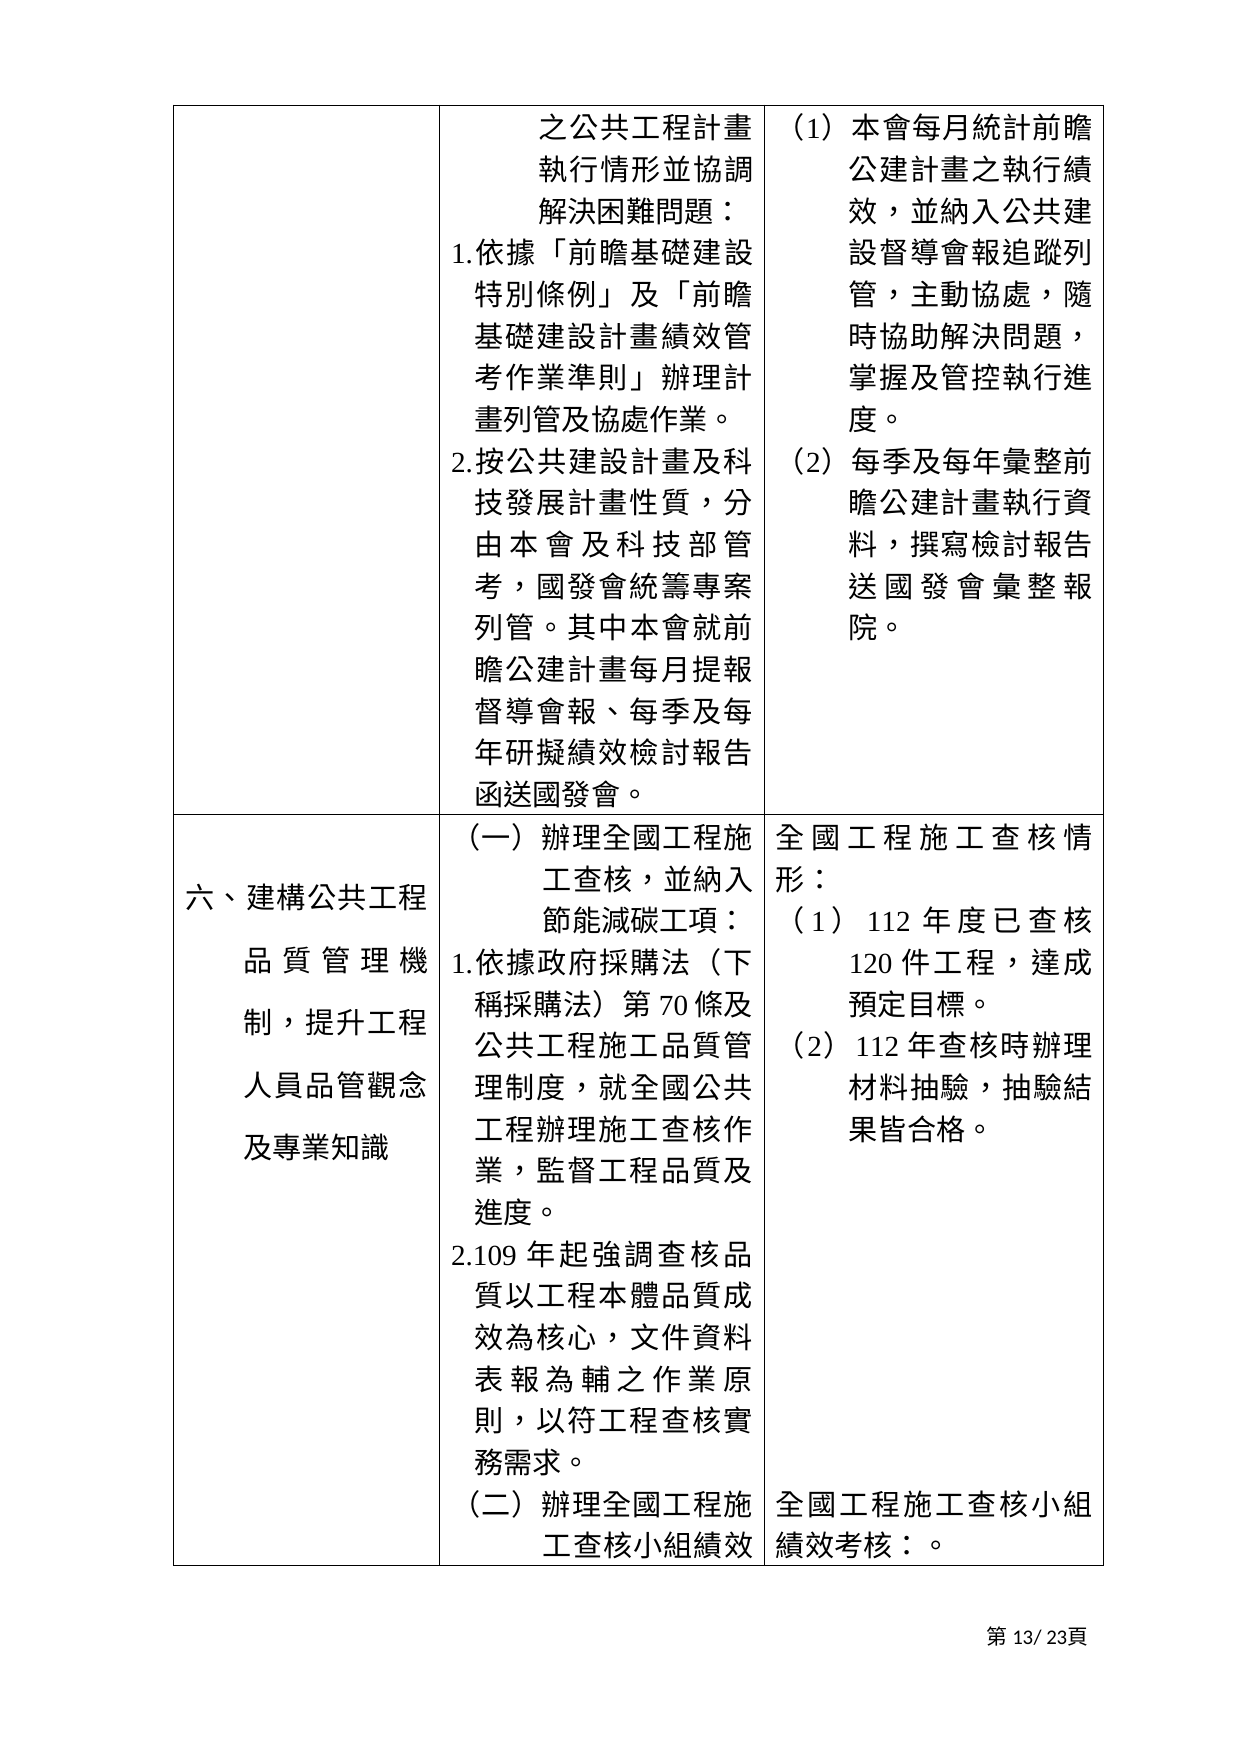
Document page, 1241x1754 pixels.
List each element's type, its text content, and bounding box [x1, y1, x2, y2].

table_cell 之公共工程計畫執行情形並協調解決困難問題： 1.依據「前瞻基礎建設特別條例」及「前瞻基礎建設計畫績效管考作業準則」辦理計畫列管及協處作業。 2.按公共建設計畫及科技發展計畫性質，分由本會及科技部管考，國發會統籌專案列管。其中本會就前瞻公建計畫每月提報督導會報、每季及每年研擬績效檢討報告函送國發會。 [440, 106, 764, 814]
table_cell 六、建構公共工程品質管理機制，提升工程人員品管觀念及專業知識 [174, 815, 439, 1565]
table_cell 全國工程施工查核情形： （1）112年度已查核120件工程，達成預定目標。 （2）112年查核時辦理材料抽驗，抽驗結果皆合格。 全國工程施工查核小組績效考核：。 [765, 815, 1103, 1565]
table_cell [174, 106, 439, 814]
table_cell （1）本會每月統計前瞻公建計畫之執行績效，並納入公共建設督導會報追蹤列管，主動協處，隨時協助解決問題，掌握及管控執行進度。 （2）每季及每年彙整前瞻公建計畫執行資料，撰寫檢討報告送國發會彙整報院。 [765, 106, 1103, 814]
table_cell （一）辦理全國工程施工查核，並納入節能減碳工項： 1.依據政府採購法（下稱採購法）第70條及公共工程施工品質管理制度，就全國公共工程辦理施工查核作業，監督工程品質及進度。 2.109年起強調查核品質以工程本體品質成效為核心，文件資料表報為輔之作業原則，以符工程查核實務需求。 （二）辦理全國工程施工查核小組績效 [440, 815, 764, 1565]
